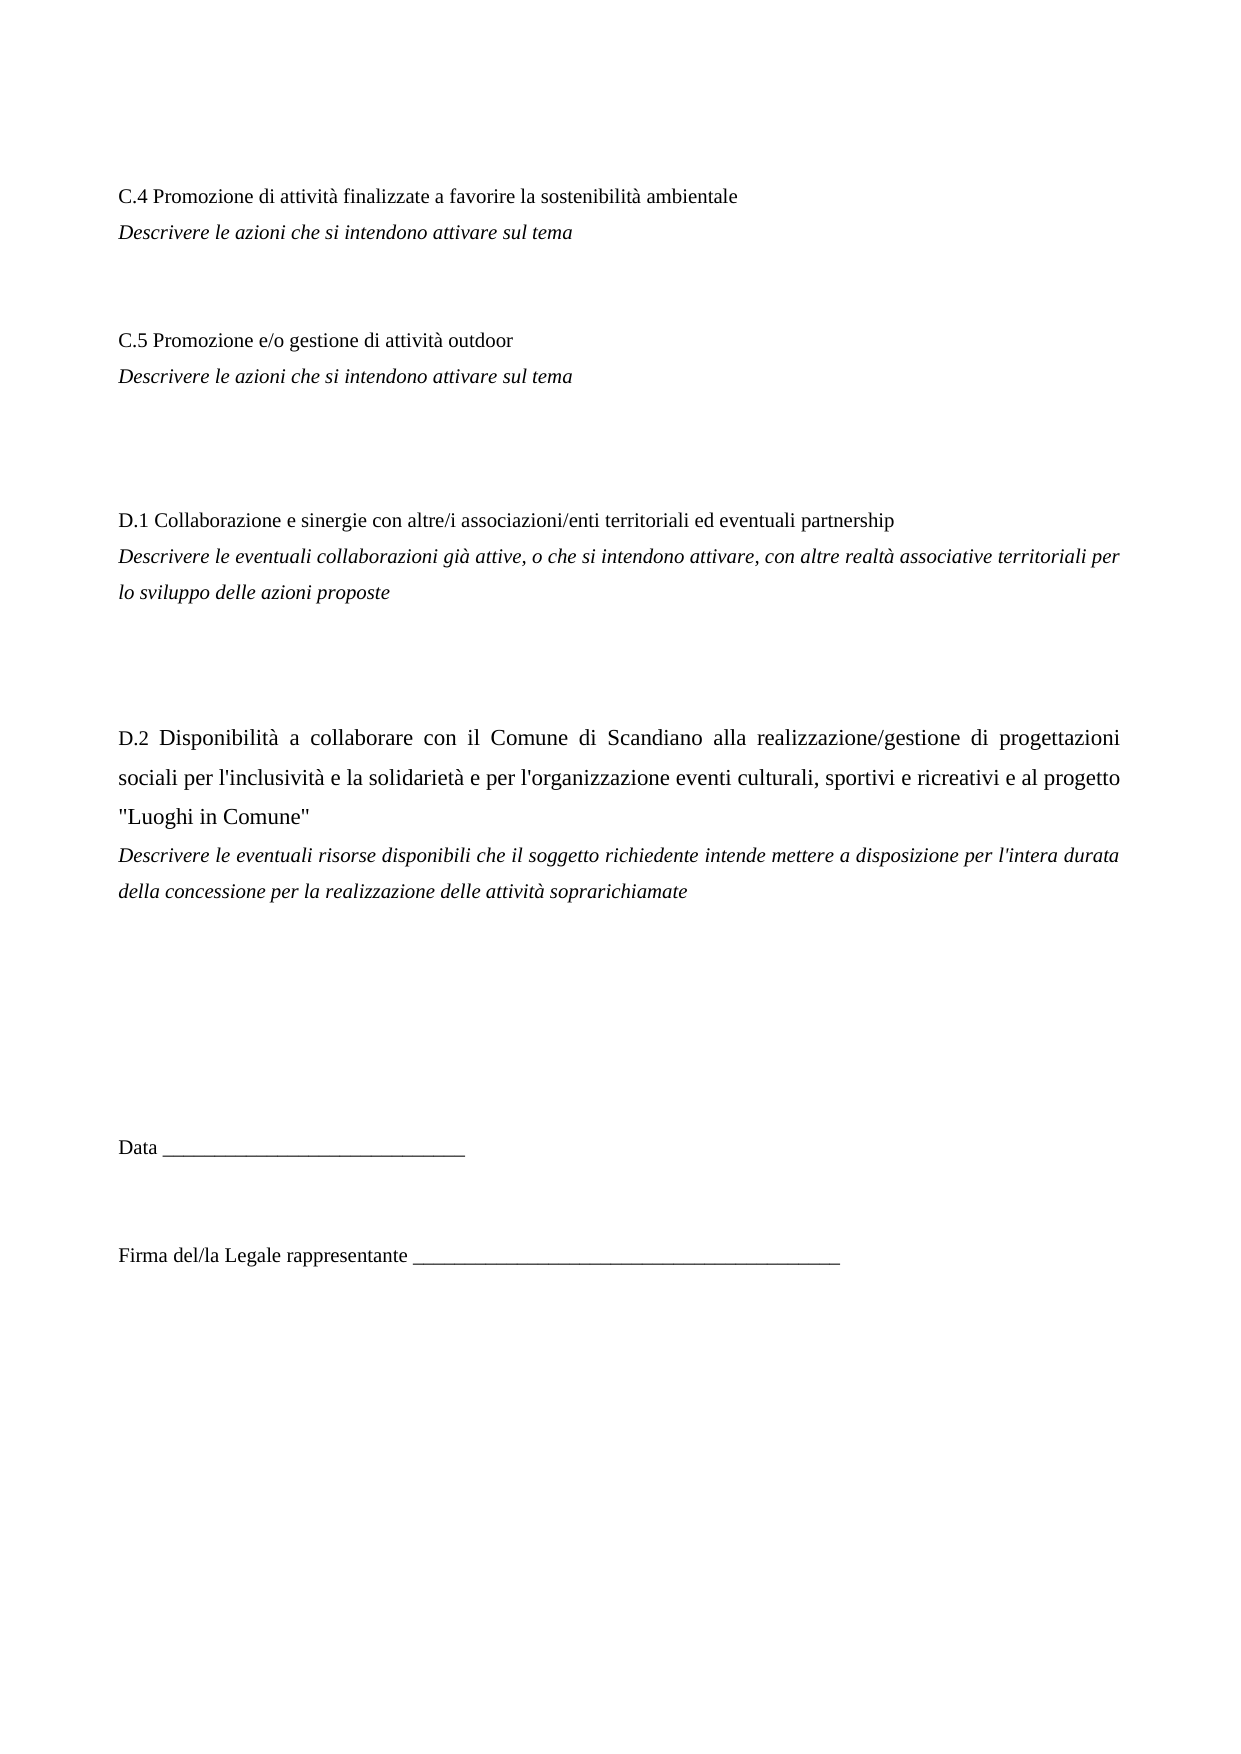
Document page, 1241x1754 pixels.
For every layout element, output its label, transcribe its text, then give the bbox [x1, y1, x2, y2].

text Descrivere le azioni che si intendono attivare sul tema [118, 364, 1122, 388]
text D.1 Collaborazione e sinergie con altre/i associazioni/enti territoriali ed eventuali partnership [118, 508, 1122, 532]
text C.4 Promozione di attività finalizzate a favorire la sostenibilità ambientale [118, 184, 1122, 208]
text Firma del/la Legale rappresentante _________________________________________ [118, 1243, 1122, 1267]
text Data _____________________________ [118, 1134, 1122, 1159]
text Descrivere le eventuali collaborazioni già attive, o che si intendono attivare, con altre realtà associative territoriali per lo sviluppo delle azioni proposte [118, 544, 1122, 604]
text Descrivere le eventuali risorse disponibili che il soggetto richiedente intende mettere a disposizione per l'intera durata della concessione per la realizzazione delle attività soprarichiamate [118, 843, 1122, 903]
text D.2 Disponibilità a collaborare con il Comune di Scandiano alla realizzazione/gestione di progettazioni sociali per l'inclusività e la solidarietà e per l'organizzazione eventi culturali, sportivi e ricreativi e al progetto "Luoghi in Comune" [118, 724, 1122, 830]
text Descrivere le azioni che si intendono attivare sul tema [118, 220, 1122, 244]
text C.5 Promozione e/o gestione di attività outdoor [118, 328, 1122, 352]
